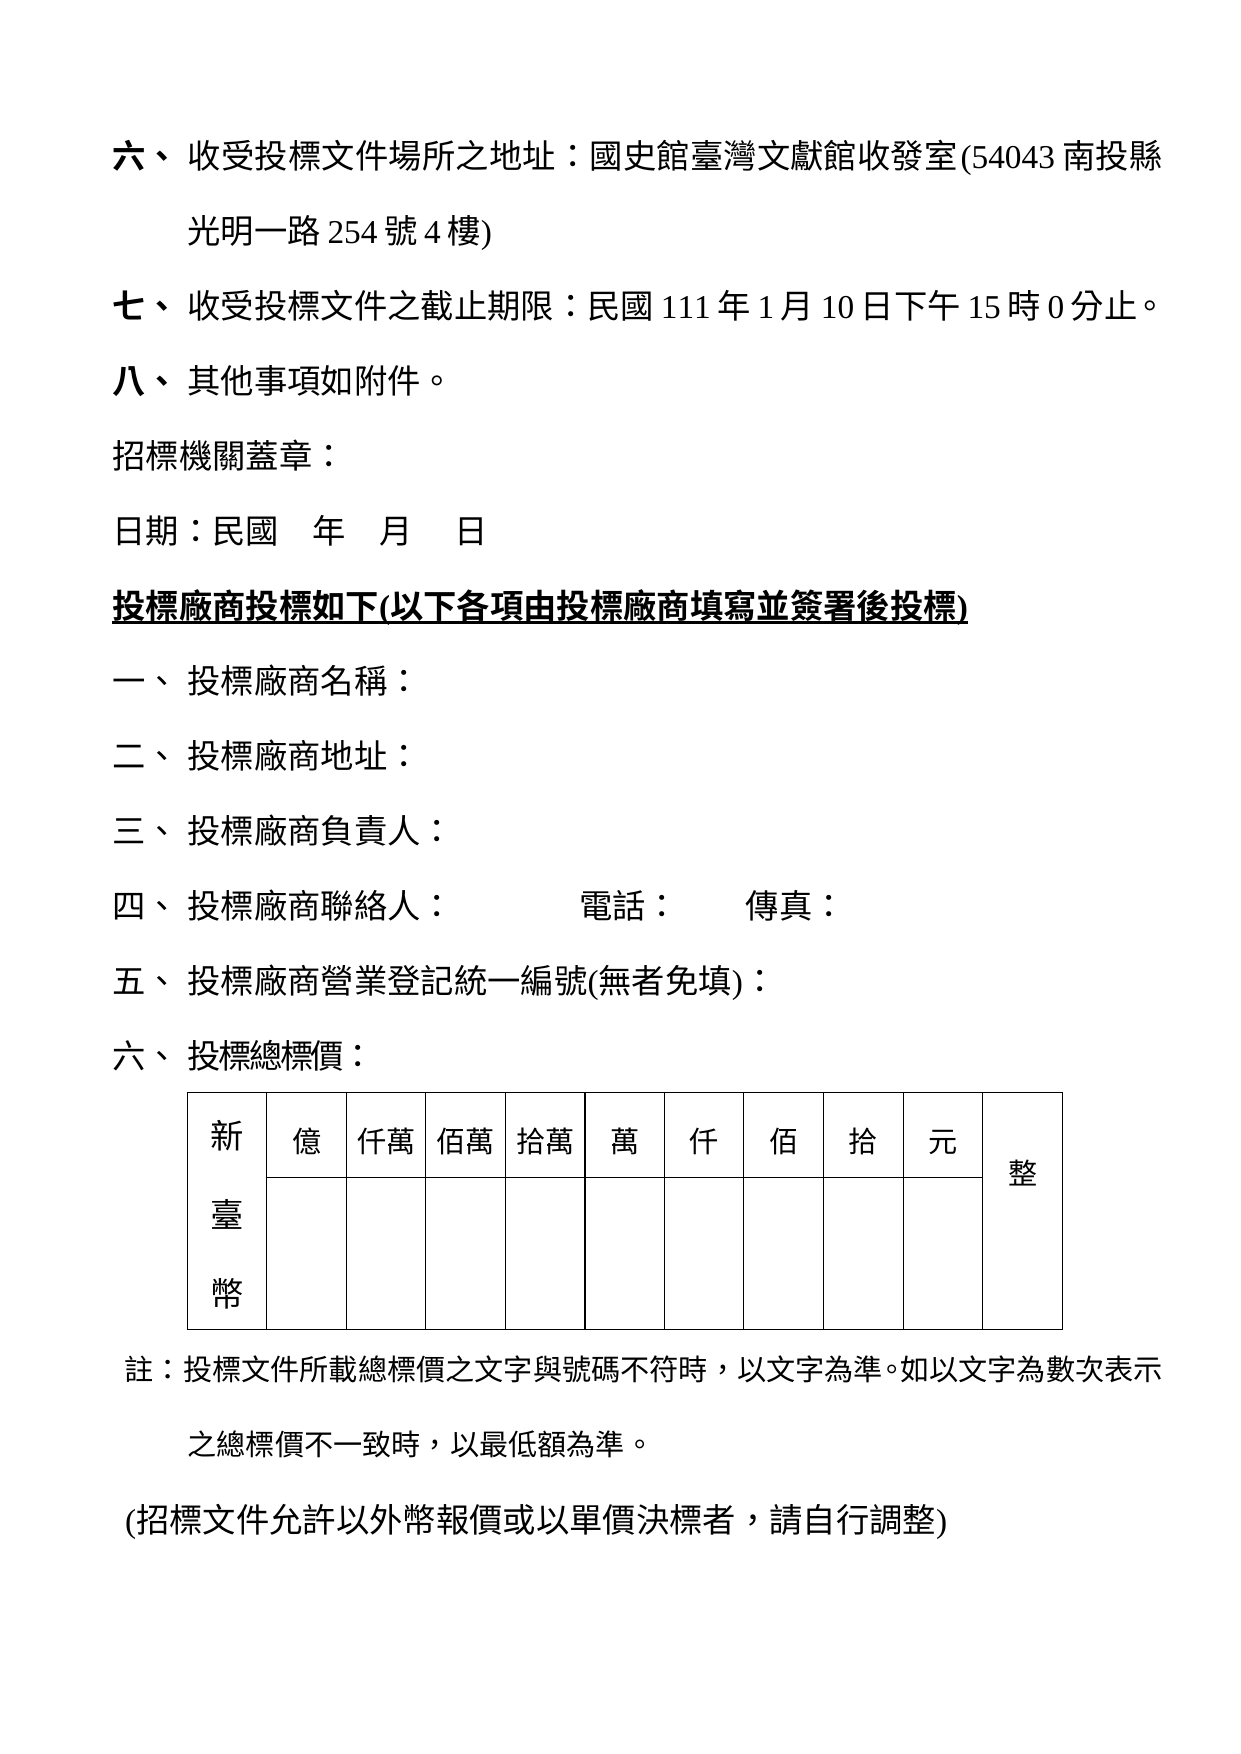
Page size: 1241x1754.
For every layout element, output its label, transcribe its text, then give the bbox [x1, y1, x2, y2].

list 投標廠商聯絡人： 電話： 傳真： [112, 867, 1162, 942]
list 投標廠商名稱： [112, 642, 1162, 717]
text 日期：民國 年 月 日 [112, 492, 1162, 567]
table_cell [744, 1178, 823, 1329]
table_cell [426, 1178, 505, 1329]
list 投標總標價： [112, 1017, 1162, 1092]
table_cell [904, 1178, 982, 1329]
list 收受投標文件場所之地址：國史館臺灣文獻館收發室(54043南投縣光明一路254號4樓) [112, 117, 1162, 267]
table_cell [824, 1178, 903, 1329]
table_header 拾 [824, 1093, 903, 1177]
table_cell [586, 1178, 664, 1329]
table_header 整 [983, 1093, 1062, 1329]
text 投標廠商投標如下(以下各項由投標廠商填寫並簽署後投標) [112, 567, 1162, 642]
table_header 仟 [665, 1093, 743, 1177]
table_header 佰萬 [426, 1093, 505, 1177]
table_header 新 臺 幣 [188, 1093, 266, 1329]
list 其他事項如附件。 [112, 342, 1162, 417]
table_cell [347, 1178, 425, 1329]
list 收受投標文件之截止期限：民國111年1月10日下午15時0分止。 [112, 267, 1162, 342]
list 投標廠商負責人： [112, 792, 1162, 867]
table_cell [506, 1178, 584, 1329]
table_header 萬 [586, 1093, 664, 1177]
text 招標機關蓋章： [112, 417, 1162, 492]
text (招標文件允許以外幣報價或以單價決標者，請自行調整) [125, 1480, 1162, 1593]
table_header 元 [904, 1093, 982, 1177]
table_header 拾萬 [506, 1093, 584, 1177]
table_cell [267, 1178, 346, 1329]
list 投標廠商營業登記統一編號(無者免填)： [112, 942, 1162, 1017]
table_cell [665, 1178, 743, 1329]
text 註：投標文件所載總標價之文字與號碼不符時，以文字為準。如以文字為數次表示之總標價不一致時，以最低額為準。 [124, 1330, 1162, 1480]
table_header 仟萬 [347, 1093, 425, 1177]
list 投標廠商地址： [112, 717, 1162, 792]
table_header 億 [267, 1093, 346, 1177]
table_header 佰 [744, 1093, 823, 1177]
